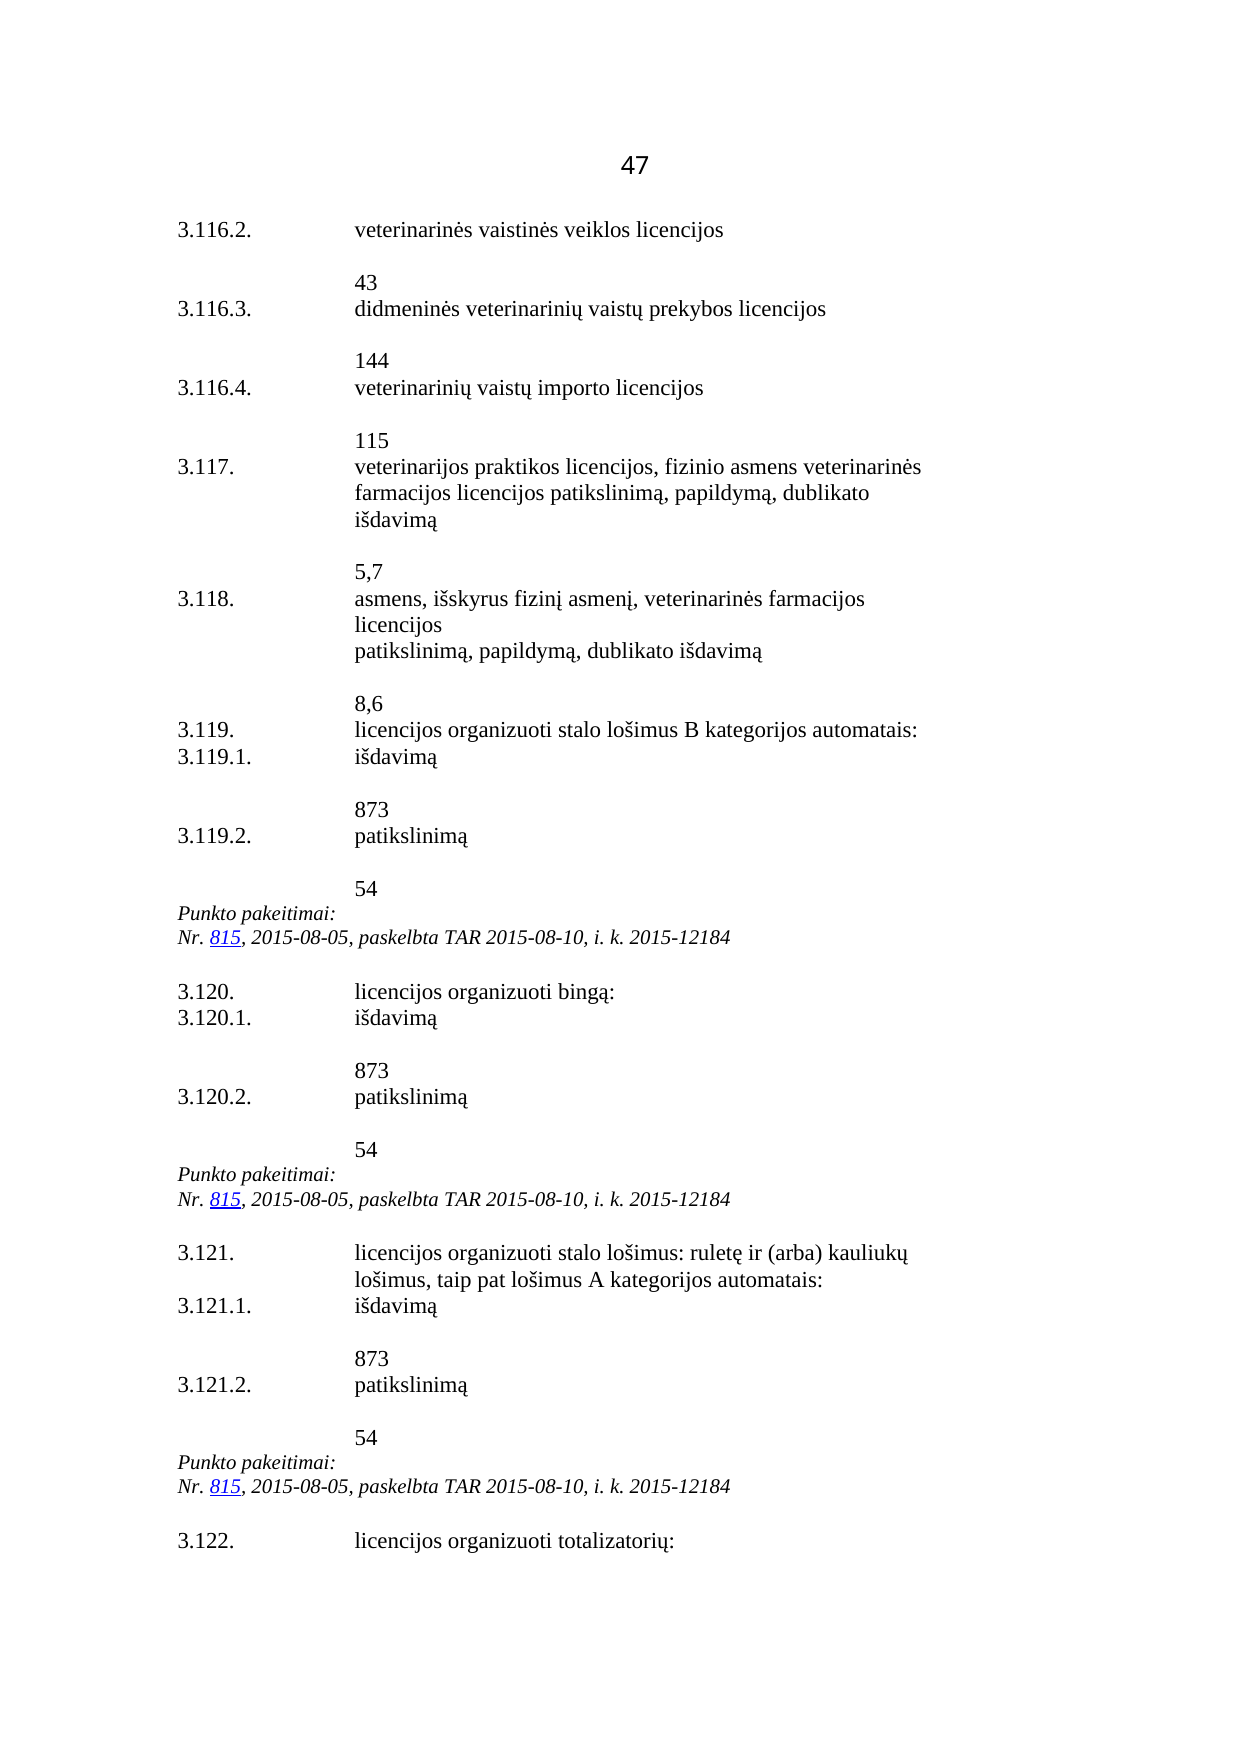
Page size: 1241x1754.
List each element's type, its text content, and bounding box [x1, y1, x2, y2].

text 3.119.2. patikslinimą 54 [177, 822, 945, 901]
text 3.121. licencijos organizuoti stalo lošimus: ruletę ir (arba) kauliukų [177, 1239, 945, 1266]
text 3.120. licencijos organizuoti bingą: [177, 978, 945, 1004]
text lošimus, taip pat lošimus A kategorijos automatais: [354, 1266, 945, 1292]
text 3.117. veterinarijos praktikos licencijos, fizinio asmens veterinarinės [177, 453, 945, 479]
text 3.119. licencijos organizuoti stalo lošimus B kategorijos automatais: [177, 717, 945, 743]
text 3.120.2. patikslinimą 54 [177, 1083, 945, 1162]
text Nr. 815, 2015-08-05, paskelbta TAR 2015-08-10, i. k. 2015-12184 [177, 925, 1093, 949]
text Punkto pakeitimai: [177, 901, 1093, 925]
text Punkto pakeitimai: [177, 1162, 1093, 1186]
text Nr. 815, 2015-08-05, paskelbta TAR 2015-08-10, i. k. 2015-12184 [177, 1186, 1093, 1211]
text farmacijos licencijos patikslinimą, papildymą, dublikato išdavimą 5,7 [354, 479, 945, 585]
text Nr. 815, 2015-08-05, paskelbta TAR 2015-08-10, i. k. 2015-12184 [177, 1474, 1093, 1498]
text 3.122. licencijos organizuoti totalizatorių: [177, 1527, 945, 1553]
text patikslinimą, papildymą, dublikato išdavimą 8,6 [354, 637, 945, 717]
text 3.116.3. didmeninės veterinarinių vaistų prekybos licencijos 144 [177, 295, 945, 374]
text 3.116.2. veterinarinės vaistinės veiklos licencijos 43 [177, 216, 945, 295]
text Punkto pakeitimai: [177, 1450, 1093, 1474]
text 3.121.1. išdavimą 873 [177, 1292, 945, 1371]
text 3.119.1. išdavimą 873 [177, 743, 945, 822]
text 3.121.2. patikslinimą 54 [177, 1371, 945, 1450]
text 3.116.4. veterinarinių vaistų importo licencijos 115 [177, 374, 945, 453]
text 3.120.1. išdavimą 873 [177, 1004, 945, 1083]
text 3.118. asmens, išskyrus fizinį asmenį, veterinarinės farmacijos licencijos [177, 585, 945, 637]
